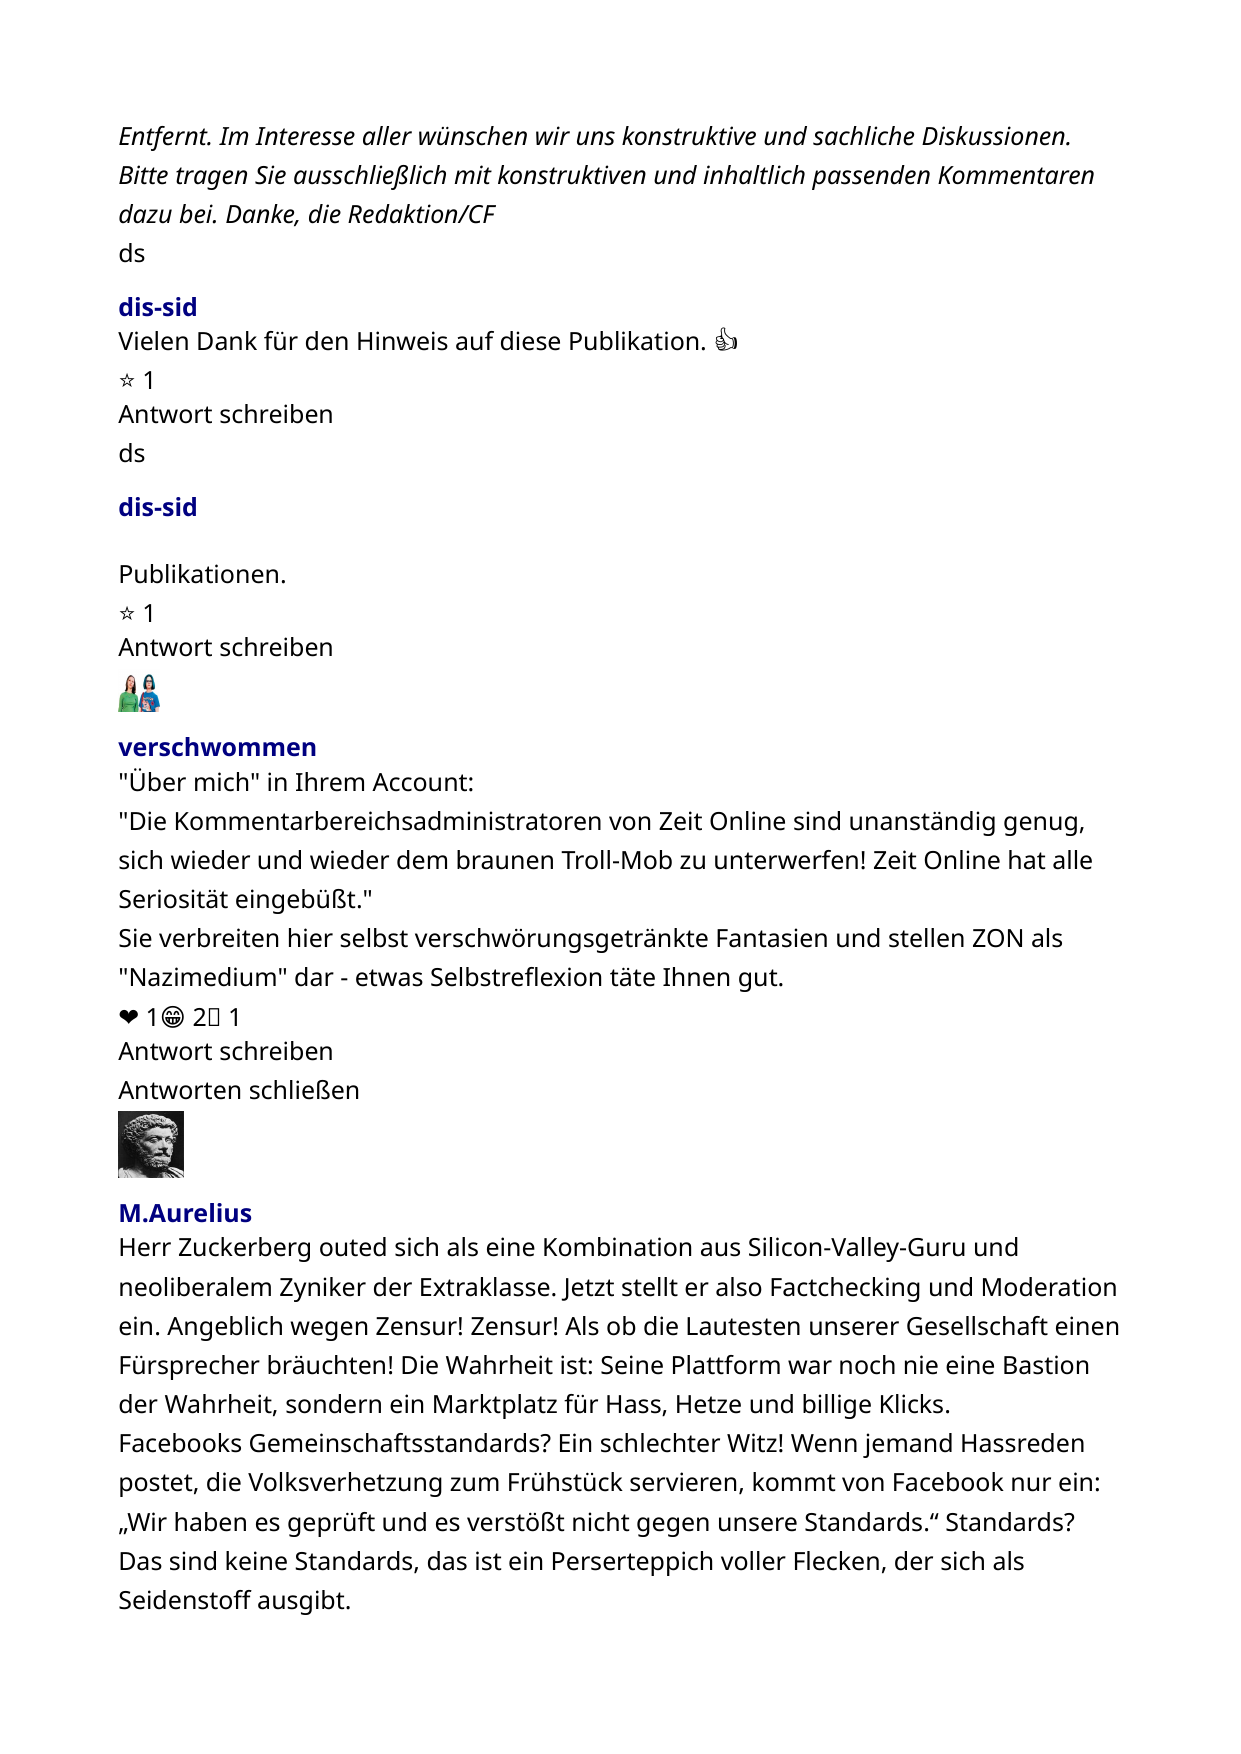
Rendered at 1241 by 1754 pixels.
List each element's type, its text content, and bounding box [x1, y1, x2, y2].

text ds [118, 236, 1122, 270]
text ds [118, 436, 1122, 470]
text ❤️ 1😁 2🤨 1 [118, 999, 1122, 1033]
text Entfernt. Im Interesse aller wünschen wir uns konstruktive und sachliche Diskussionen. Bitte tragen Sie ausschließlich mit konstruktiven und inhaltlich passenden Kommentaren dazu bei. Danke, die Redaktion/CF [118, 118, 1122, 231]
subtitle dis-sid [118, 489, 1122, 524]
text Antworten schließen [118, 1072, 1122, 1106]
picture [118, 669, 161, 712]
text Vielen Dank für den Hinweis auf diese Publikation. 👍🏻 [118, 323, 1122, 357]
text Sie verbreiten hier selbst verschwörungsgetränkte Fantasien und stellen ZON als "Nazimedium" dar - etwas Selbstreflexion täte Ihnen gut. [118, 921, 1122, 994]
text Publikationen. [118, 557, 1122, 591]
text Antwort schreiben [118, 1033, 1122, 1067]
text "Die Kommentarbereichsadministratoren von Zeit Online sind unanständig genug, sich wieder und wieder dem braunen Troll-Mob zu unterwerfen! Zeit Online hat alle Seriosität eingebüßt." [118, 803, 1122, 916]
text Facebooks Gemeinschaftsstandards? Ein schlechter Witz! Wenn jemand Hassreden postet, die Volksverhetzung zum Frühstück servieren, kommt von Facebook nur ein: „Wir haben es geprüft und es verstößt nicht gegen unsere Standards.“ Standards? Das sind keine Standards, das ist ein Perserteppich voller Flecken, der sich als Seidenstoff ausgibt. [118, 1426, 1122, 1617]
subtitle M.Aurelius [118, 1196, 1122, 1230]
text ⭐️ 1 [118, 596, 1122, 630]
text "Über mich" in Ihrem Account: [118, 764, 1122, 798]
text Herr Zuckerberg outed sich als eine Kombination aus Silicon-Valley-Guru und neoliberalem Zyniker der Extraklasse. Jetzt stellt er also Factchecking und Moderation ein. Angeblich wegen Zensur! Zensur! Als ob die Lautesten unserer Gesellschaft einen Fürsprecher bräuchten! Die Wahrheit ist: Seine Plattform war noch nie eine Bastion der Wahrheit, sondern ein Marktplatz für Hass, Hetze und billige Klicks. [118, 1230, 1122, 1421]
subtitle dis-sid [118, 289, 1122, 323]
text Antwort schreiben [118, 630, 1122, 664]
text Antwort schreiben [118, 397, 1122, 431]
picture [118, 1111, 184, 1178]
subtitle verschwommen [118, 730, 1122, 764]
text ⭐️ 1 [118, 363, 1122, 397]
